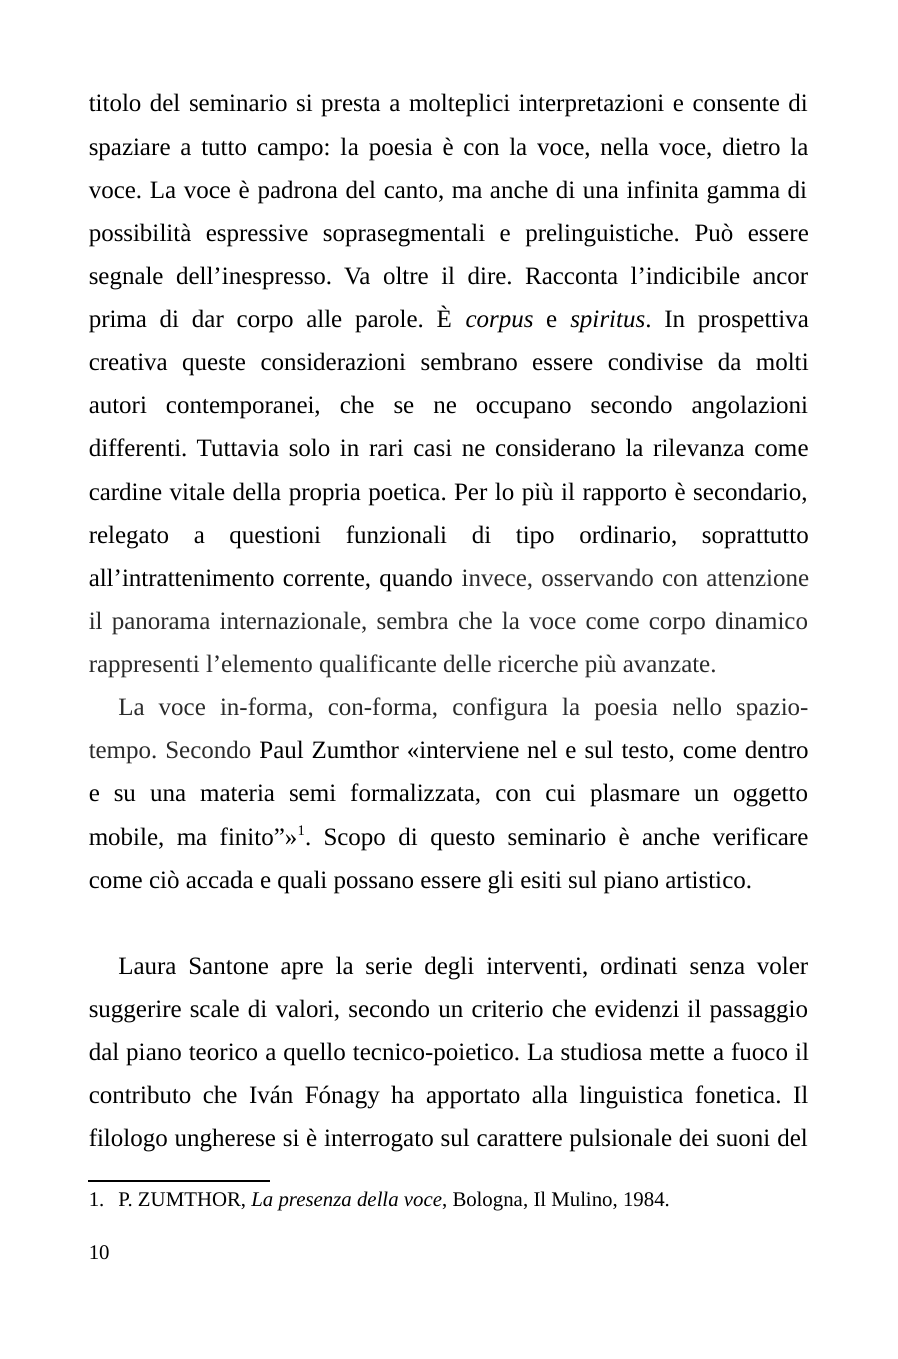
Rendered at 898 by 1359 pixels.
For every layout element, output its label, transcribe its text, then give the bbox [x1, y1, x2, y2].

text titolo del seminario si presta a molteplici interpretazioni e consente di spaziare a tutto campo: la poesia è con la voce, nella voce, dietro la voce. La voce è padrona del canto, ma anche di una infinita gamma di possibilità espressive soprasegmentali e prelinguistiche. Può essere segnale dell’inespresso. Va oltre il dire. Racconta l’indicibile ancor prima di dar corpo alle parole. È corpus e spiritus. In prospettiva creativa queste considerazioni sembrano essere condivise da molti autori contemporanei, che se ne occupano secondo angolazioni differenti. Tuttavia solo in rari casi ne considerano la rilevanza come cardine vitale della propria poetica. Per lo più il rapporto è secondario, relegato a questioni funzionali di tipo ordinario, soprattutto all’intrattenimento corrente, quando invece, osservando con attenzione il panorama internazionale, sembra che la voce come corpo dinamico rappresenti l’elemento qualificante delle ricerche più avanzate. [88, 88, 809, 678]
text Laura Santone apre la serie degli interventi, ordinati senza voler suggerire scale di valori, secondo un criterio che evidenzi il passaggio dal piano teorico a quello tecnico-poietico. La studiosa mette a fuoco il contributo che Iván Fónagy ha apportato alla linguistica fonetica. Il filologo ungherese si è interrogato sul carattere pulsionale dei suoni del [88, 951, 809, 1152]
text P. ZUMTHOR, La presenza della voce, Bologna, Il Mulino, 1984. [88, 1187, 809, 1211]
text La voce in-forma, con-forma, configura la poesia nello spazio-tempo. Secondo Paul Zumthor «interviene nel e sul testo, come dentro e su una materia semi formalizzata, con cui plasmare un oggetto mobile, ma finito”». Scopo di questo seminario è anche verificare come ciò accada e quali possano essere gli esiti sul piano artistico. [88, 692, 809, 893]
